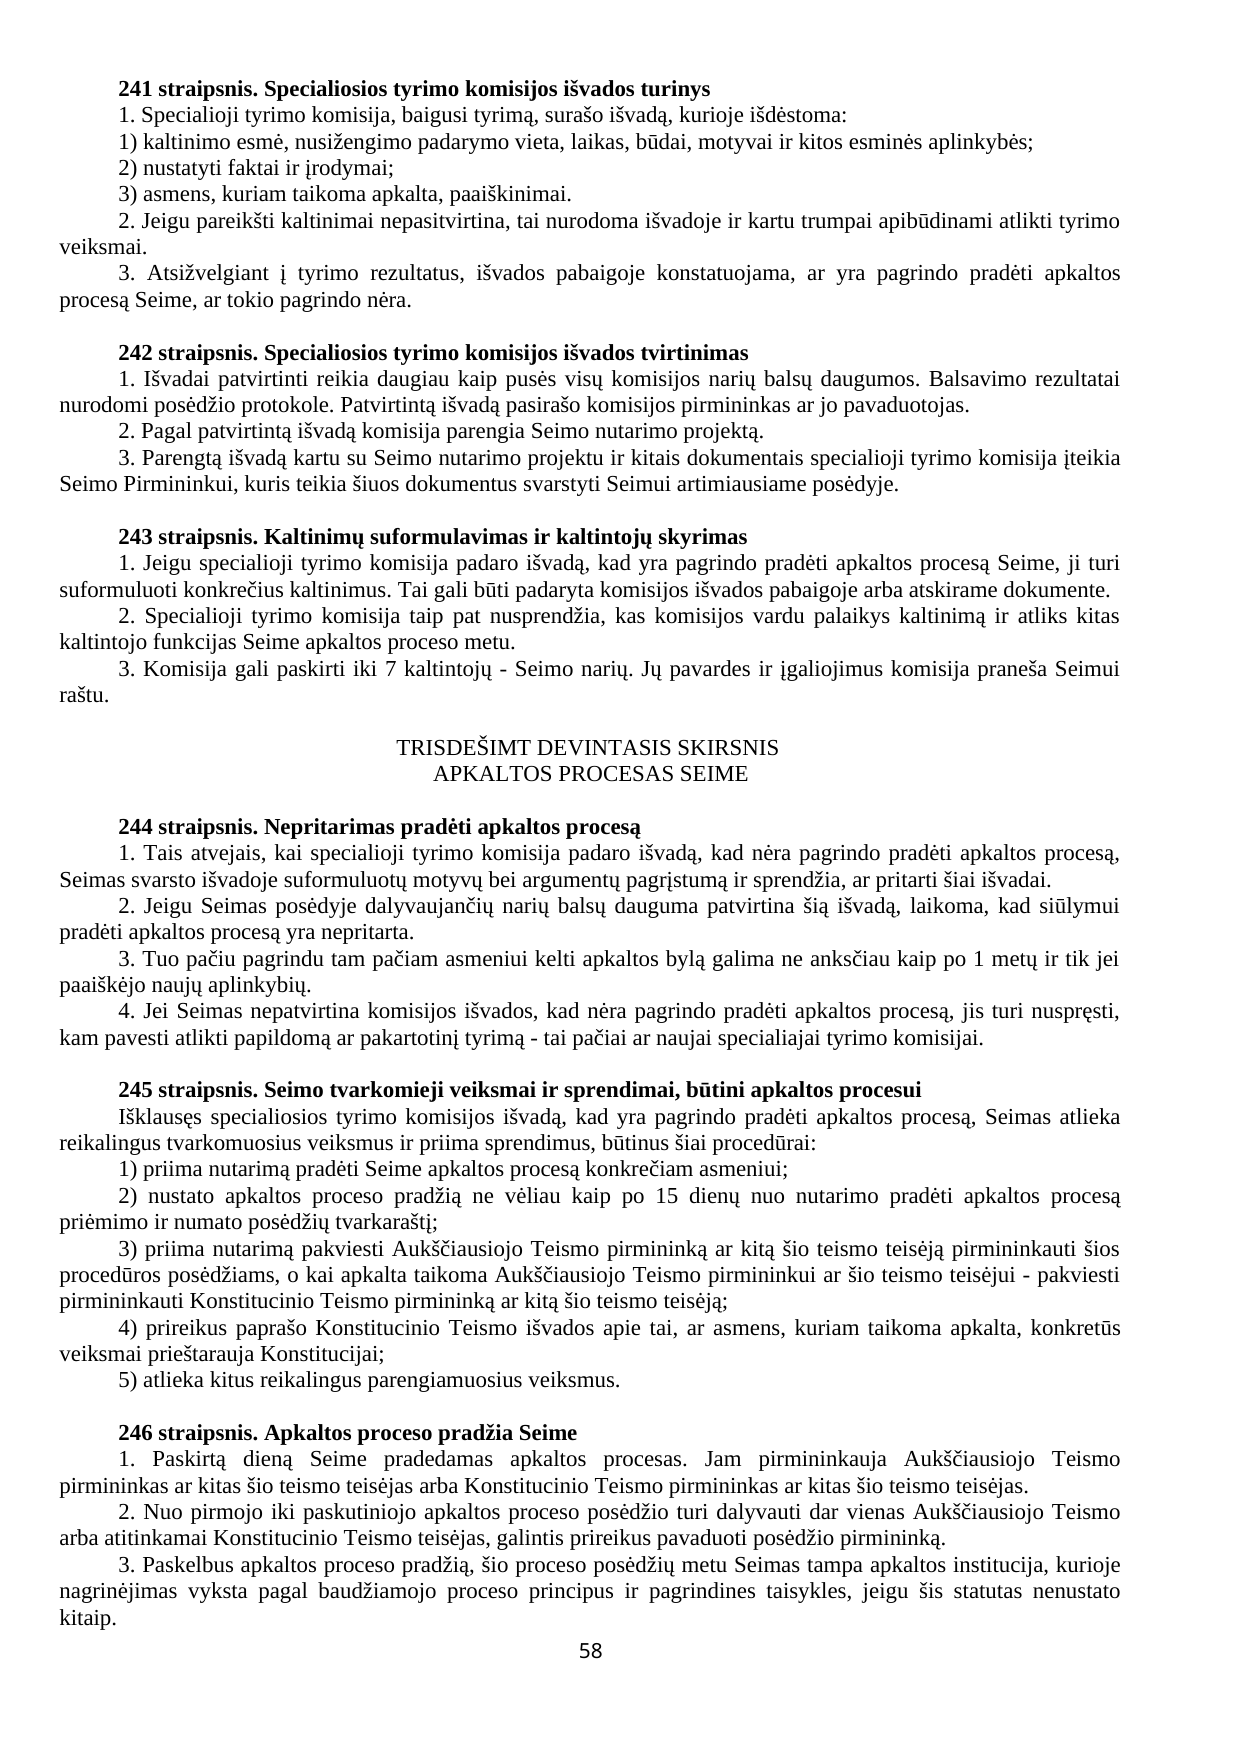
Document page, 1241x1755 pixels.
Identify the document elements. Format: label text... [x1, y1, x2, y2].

text 245 straipsnis. Seimo tvarkomieji veiksmai ir sprendimai, būtini apkaltos procesui [118, 1076, 1122, 1103]
text 4. Jei Seimas nepatvirtina komisijos išvados, kad nėra pagrindo pradėti apkaltos procesą, jis turi nuspręsti, kam pavesti atlikti papildomą ar pakartotinį tyrimą - tai pačiai ar naujai specialiajai tyrimo komisijai. [59, 997, 1122, 1050]
text 243 straipsnis. Kaltinimų suformulavimas ir kaltintojų skyrimas [59, 523, 1122, 549]
text 2) nustatyti faktai ir įrodymai; [59, 154, 1122, 180]
text 1) priima nutarimą pradėti Seime apkaltos procesą konkrečiam asmeniui; [59, 1156, 1122, 1182]
text 2. Nuo pirmojo iki paskutiniojo apkaltos proceso posėdžio turi dalyvauti dar vienas Aukščiausiojo Teismo arba atitinkamai Konstitucinio Teismo teisėjas, galintis prireikus pavaduoti posėdžio pirmininką. [59, 1498, 1122, 1551]
text APKALTOS PROCESAS SEIME [59, 760, 1122, 787]
text 241 straipsnis. Specialiosios tyrimo komisijos išvados turinys [59, 75, 1122, 101]
text 242 straipsnis. Specialiosios tyrimo komisijos išvados tvirtinimas [59, 338, 1122, 365]
text 1) kaltinimo esmė, nusižengimo padarymo vieta, laikas, būdai, motyvai ir kitos esminės aplinkybės; [59, 128, 1122, 154]
text Išklausęs specialiosios tyrimo komisijos išvadą, kad yra pagrindo pradėti apkaltos procesą, Seimas atlieka reikalingus tvarkomuosius veiksmus ir priima sprendimus, būtinus šiai procedūrai: [59, 1103, 1122, 1156]
text 2. Jeigu pareikšti kaltinimai nepasitvirtina, tai nurodoma išvadoje ir kartu trumpai apibūdinami atlikti tyrimo veiksmai. [59, 207, 1122, 259]
text 1. Paskirtą dieną Seime pradedamas apkaltos procesas. Jam pirmininkauja Aukščiausiojo Teismo pirmininkas ar kitas šio teismo teisėjas arba Konstitucinio Teismo pirmininkas ar kitas šio teismo teisėjas. [59, 1445, 1122, 1498]
text 3) priima nutarimą pakviesti Aukščiausiojo Teismo pirmininką ar kitą šio teismo teisėją pirmininkauti šios procedūros posėdžiams, o kai apkalta taikoma Aukščiausiojo Teismo pirmininkui ar šio teismo teisėjui - pakviesti pirmininkauti Konstitucinio Teismo pirmininką ar kitą šio teismo teisėją; [59, 1234, 1122, 1314]
text 1. Išvadai patvirtinti reikia daugiau kaip pusės visų komisijos narių balsų daugumos. Balsavimo rezultatai nurodomi posėdžio protokole. Patvirtintą išvadą pasirašo komisijos pirmininkas ar jo pavaduotojas. [59, 365, 1122, 418]
text 3) asmens, kuriam taikoma apkalta, paaiškinimai. [59, 180, 1122, 207]
text 246 straipsnis. Apkaltos proceso pradžia Seime [59, 1419, 1122, 1445]
text 5) atlieka kitus reikalingus parengiamuosius veiksmus. [59, 1366, 1122, 1393]
text 4) prireikus paprašo Konstitucinio Teismo išvados apie tai, ar asmens, kuriam taikoma apkalta, konkretūs veiksmai prieštarauja Konstitucijai; [59, 1314, 1122, 1366]
text 3. Komisija gali paskirti iki 7 kaltintojų - Seimo narių. Jų pavardes ir įgaliojimus komisija praneša Seimui raštu. [59, 655, 1122, 707]
text 1. Jeigu specialioji tyrimo komisija padaro išvadą, kad yra pagrindo pradėti apkaltos procesą Seime, ji turi suformuluoti konkrečius kaltinimus. Tai gali būti padaryta komisijos išvados pabaigoje arba atskirame dokumente. [59, 549, 1122, 602]
text 3. Paskelbus apkaltos proceso pradžią, šio proceso posėdžių metu Seimas tampa apkaltos institucija, kurioje nagrinėjimas vyksta pagal baudžiamojo proceso principus ir pagrindines taisykles, jeigu šis statutas nenustato kitaip. [59, 1551, 1122, 1630]
text 2. Pagal patvirtintą išvadą komisija parengia Seimo nutarimo projektą. [59, 418, 1122, 444]
text 3. Parengtą išvadą kartu su Seimo nutarimo projektu ir kitais dokumentais specialioji tyrimo komisija įteikia Seimo Pirmininkui, kuris teikia šiuos dokumentus svarstyti Seimui artimiausiame posėdyje. [59, 444, 1122, 497]
text TRISDEŠIMT DEVINTASIS SKIRSNIS [59, 734, 1122, 760]
text 244 straipsnis. Nepritarimas pradėti apkaltos procesą [59, 813, 1122, 839]
text 1. Specialioji tyrimo komisija, baigusi tyrimą, surašo išvadą, kurioje išdėstoma: [59, 101, 1122, 128]
text 1. Tais atvejais, kai specialioji tyrimo komisija padaro išvadą, kad nėra pagrindo pradėti apkaltos procesą, Seimas svarsto išvadoje suformuluotų motyvų bei argumentų pagrįstumą ir sprendžia, ar pritarti šiai išvadai. [59, 839, 1122, 892]
text 3. Atsižvelgiant į tyrimo rezultatus, išvados pabaigoje konstatuojama, ar yra pagrindo pradėti apkaltos procesą Seime, ar tokio pagrindo nėra. [59, 259, 1122, 312]
text 2) nustato apkaltos proceso pradžią ne vėliau kaip po 15 dienų nuo nutarimo pradėti apkaltos procesą priėmimo ir numato posėdžių tvarkaraštį; [59, 1182, 1122, 1234]
text 2. Specialioji tyrimo komisija taip pat nusprendžia, kas komisijos vardu palaikys kaltinimą ir atliks kitas kaltintojo funkcijas Seime apkaltos proceso metu. [59, 602, 1122, 655]
text 3. Tuo pačiu pagrindu tam pačiam asmeniui kelti apkaltos bylą galima ne anksčiau kaip po 1 metų ir tik jei paaiškėjo naujų aplinkybių. [59, 945, 1122, 997]
text 2. Jeigu Seimas posėdyje dalyvaujančių narių balsų dauguma patvirtina šią išvadą, laikoma, kad siūlymui pradėti apkaltos procesą yra nepritarta. [59, 892, 1122, 945]
